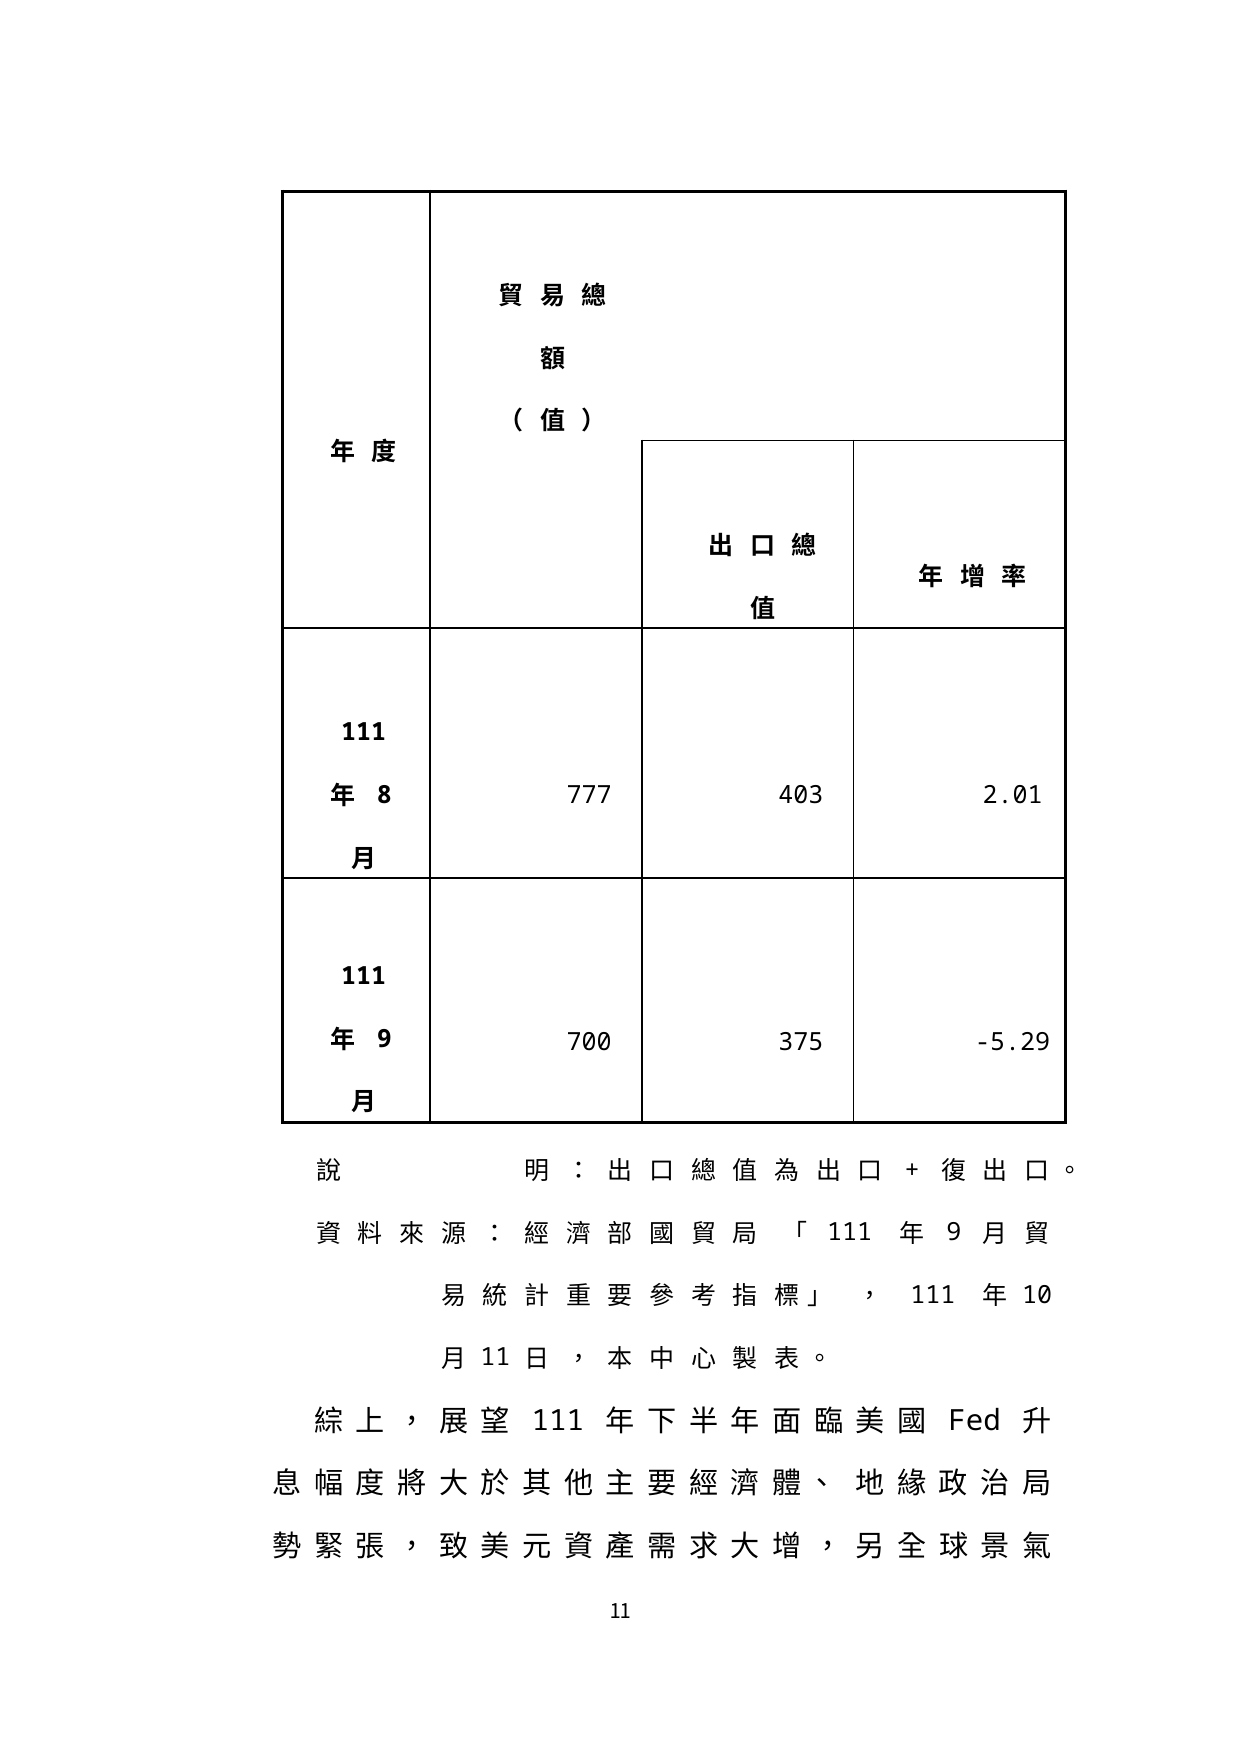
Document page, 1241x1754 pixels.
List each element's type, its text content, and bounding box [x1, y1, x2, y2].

table_header [642, 193, 853, 439]
table_cell -5.29 [854, 879, 1064, 1121]
text 資料來源：經濟部國貿局「111年9月貿易統計重要參考指標」，111年10月11日，本中心製表。 [271, 1189, 1058, 1377]
table_cell 403 [643, 629, 853, 877]
table_header 年度 [284, 193, 429, 627]
table_cell 111年8月 [284, 629, 429, 877]
table_cell 2.01 [854, 629, 1064, 877]
table_cell 出口總值 [643, 441, 853, 627]
table_cell 700 [431, 879, 641, 1121]
text 說 明：出口總值為出口+復出口。 [271, 1127, 1058, 1189]
table_header [854, 193, 1064, 439]
table_cell 777 [431, 629, 641, 877]
table_cell [431, 440, 641, 627]
table_cell 111年9月 [284, 879, 429, 1121]
table_cell 年增率 [854, 441, 1064, 627]
text 綜上，展望111年下半年面臨美國Fed升息幅度將大於其他主要經濟體、地緣政治局勢緊張，致美元資產需求大增，另全球景氣趨緩，商品出口需求降溫等外部不確定因素，恐影響我國輸出擴張力道，央行仍允賡續注意匯率波動情形，採取適當措施，俾維持外匯市場秩序。 [242, 1377, 1058, 1564]
table_cell 375 [643, 879, 853, 1121]
table_header 貿易總額（值） [431, 193, 642, 439]
